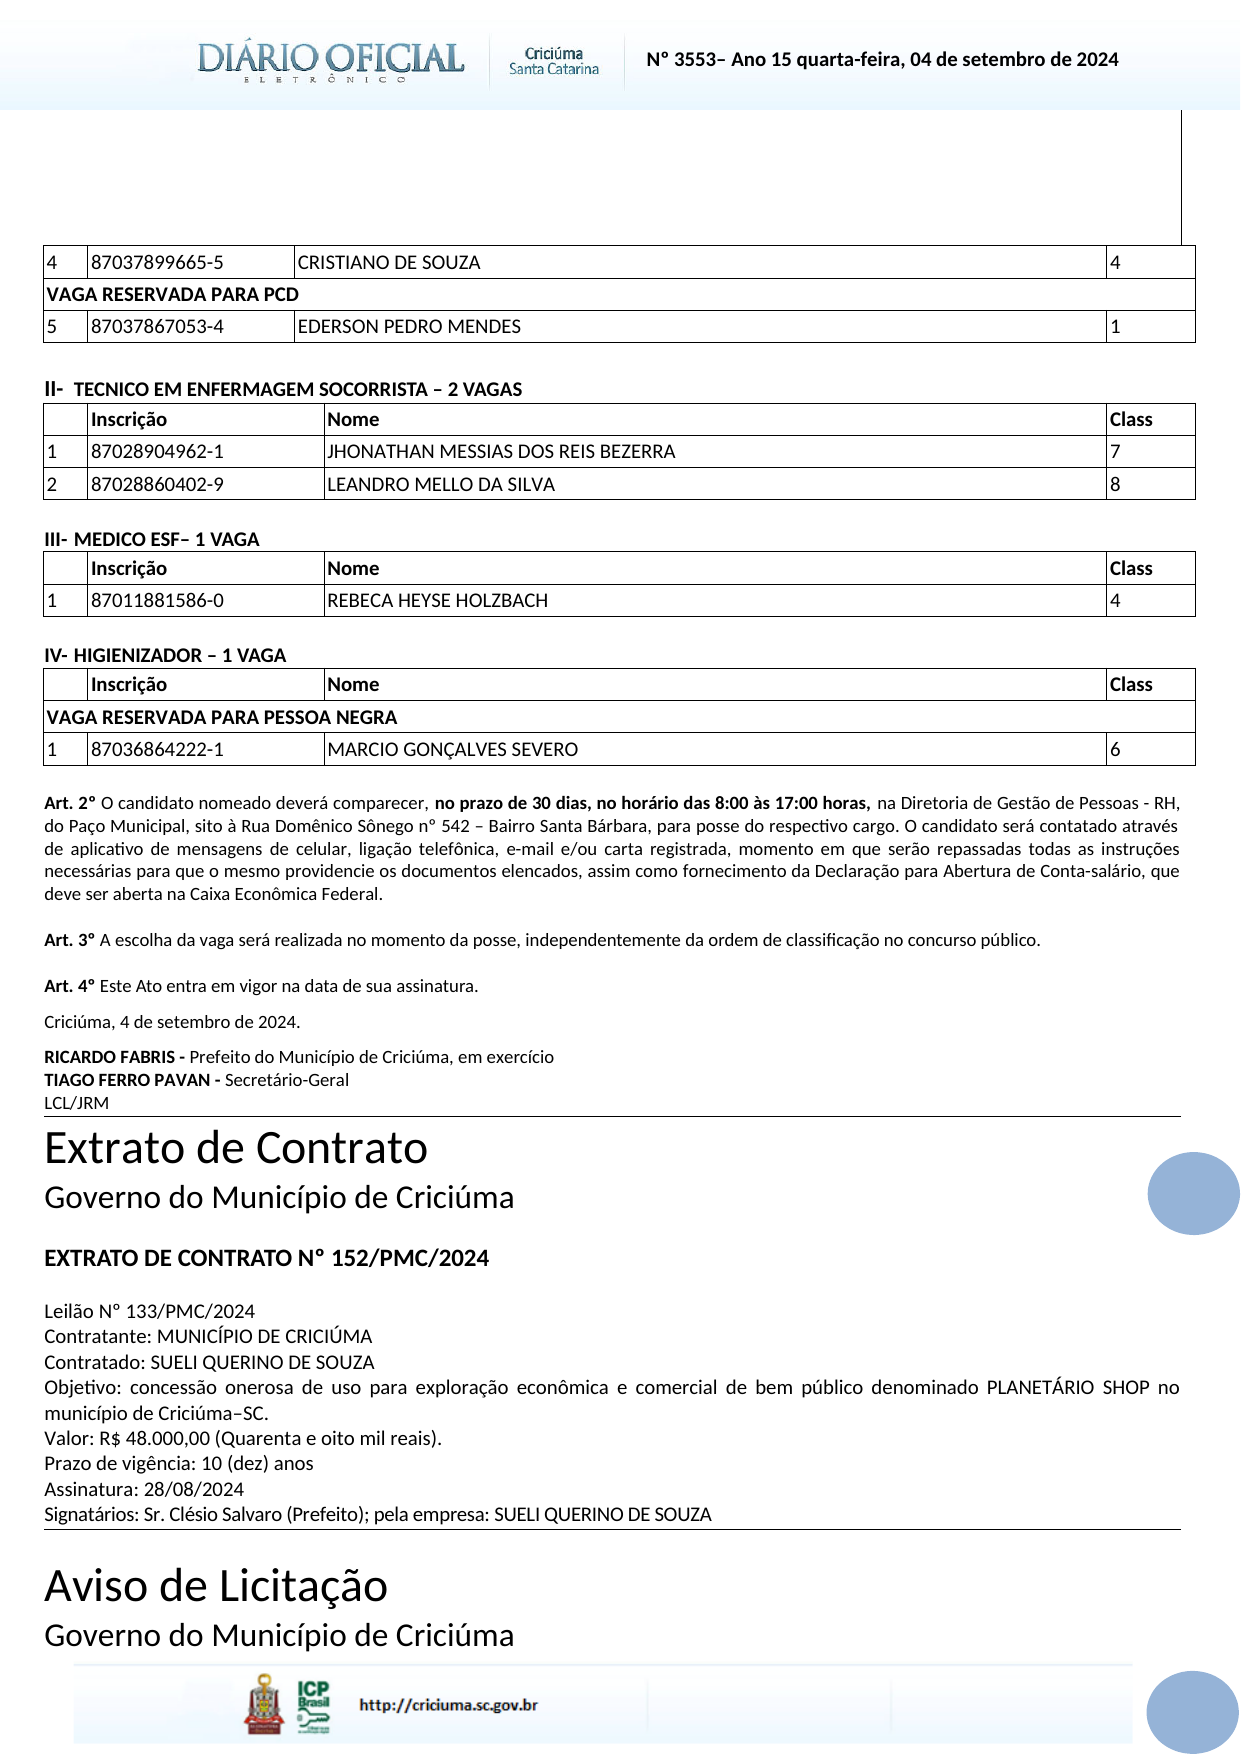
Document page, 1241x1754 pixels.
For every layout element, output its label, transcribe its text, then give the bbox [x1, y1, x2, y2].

list MEDICO ESF– 1 VAGA [44, 526, 1181, 551]
text Prazo de vigência: 10 (dez) anos [44, 1451, 1181, 1476]
text RICARDO FABRIS - Prefeito do Município de Criciúma, em exercício [44, 1046, 1181, 1068]
table_header Class [1107, 404, 1195, 435]
table_cell 87011881586-0 [88, 585, 324, 616]
table_cell 87036864222-1 [88, 733, 324, 764]
table_cell 87028860402-9 [88, 468, 324, 499]
table_cell [295, 343, 1107, 374]
text EXTRATO DE CONTRATO Nº 152/PMC/2024 [44, 1242, 1181, 1273]
table_header Inscrição [88, 552, 324, 583]
text Valor: R$ 48.000,00 (Quarenta e oito mil reais). [44, 1425, 1181, 1451]
table_cell [1107, 343, 1195, 374]
table_cell VAGA RESERVADA PARA PESSOA NEGRA [44, 701, 1195, 732]
table_header Class [1107, 669, 1195, 700]
table_cell 87037899665-5 [88, 246, 294, 277]
table_header [44, 552, 87, 583]
table_cell [88, 343, 295, 374]
table_header Nome [325, 404, 1106, 435]
table_header Inscrição [88, 404, 324, 435]
table_cell REBECA HEYSE HOLZBACH [325, 585, 1106, 616]
text LCL/JRM [44, 1091, 1181, 1116]
table_cell 4 [1107, 585, 1195, 616]
table_cell VAGA RESERVADA PARA PCD [44, 279, 1195, 310]
text Contratante: MUNICÍPIO DE CRICIÚMA [44, 1323, 1181, 1349]
text Criciúma, 4 de setembro de 2024. [44, 1010, 1181, 1033]
table_header Nome [325, 669, 1106, 700]
text Governo do Município de Criciúma [44, 1176, 1155, 1217]
text Objetivo: concessão onerosa de uso para exploração econômica e comercial de bem público denominado PLANETÁRIO SHOP no município de Criciúma–SC. [44, 1374, 1181, 1425]
table_cell JHONATHAN MESSIAS DOS REIS BEZERRA [325, 436, 1106, 467]
table_cell LEANDRO MELLO DA SILVA [325, 468, 1106, 499]
table_cell 1 [44, 733, 87, 764]
text Art. 2º O candidato nomeado deverá comparecer, no prazo de 30 dias, no horário das 8:00 às 17:00 horas, na Diretoria de Gestão de Pessoas - RH, do Paço Municipal, sito à Rua Domênico Sônego nº 542 – Bairro Santa Bárbara, para posse do respectivo cargo. O candidato será contatado através de aplicativo de mensagens de celular, ligação telefônica, e-mail e/ou carta registrada, momento em que serão repassadas todas as instruções necessárias para que o mesmo providencie os documentos elencados, assim como fornecimento da Declaração para Abertura de Conta-salário, que deve ser aberta na Caixa Econômica Federal. [44, 791, 1181, 906]
table_cell 87028904962-1 [88, 436, 324, 467]
table_header [44, 404, 87, 435]
table_cell [44, 343, 88, 374]
text Contratado: SUELI QUERINO DE SOUZA [44, 1349, 1181, 1374]
table_cell 4 [44, 246, 87, 277]
text Art. 3º A escolha da vaga será realizada no momento da posse, independentemente da ordem de classificação no concurso público. [44, 928, 1181, 951]
table_cell 5 [44, 311, 87, 342]
table_cell MARCIO GONÇALVES SEVERO [325, 733, 1106, 764]
text Art. 4º Este Ato entra em vigor na data de sua assinatura. [44, 974, 1181, 997]
table_header [44, 669, 87, 700]
table_cell 7 [1107, 436, 1195, 467]
text Extrato de Contrato [44, 1117, 1181, 1176]
table_header Class [1107, 552, 1195, 583]
table_header Nome [325, 552, 1106, 583]
table_header Inscrição [88, 669, 324, 700]
table_cell CRISTIANO DE SOUZA [295, 246, 1106, 277]
table_cell 1 [1107, 311, 1195, 342]
text Leilão Nº 133/PMC/2024 [44, 1298, 1181, 1323]
text Governo do Município de Criciúma [44, 1614, 1181, 1654]
table_cell 8 [1107, 468, 1195, 499]
table_cell 4 [1107, 246, 1195, 277]
table_cell 6 [1107, 733, 1195, 764]
table_cell 87037867053-4 [88, 311, 294, 342]
list TECNICO EM ENFERMAGEM SOCORRISTA – 2 VAGAS [44, 374, 1181, 402]
text Aviso de Licitação [44, 1555, 1181, 1614]
text TIAGO FERRO PAVAN - Secretário-Geral [44, 1068, 1181, 1091]
list HIGIENIZADOR – 1 VAGA [44, 642, 1181, 668]
table_cell 1 [44, 585, 87, 616]
text Assinatura: 28/08/2024 [44, 1476, 1181, 1501]
table_cell 2 [44, 468, 87, 499]
table_cell 1 [44, 436, 87, 467]
text Signatários: Sr. Clésio Salvaro (Prefeito); pela empresa: SUELI QUERINO DE SOUZA [44, 1501, 1181, 1529]
table_cell EDERSON PEDRO MENDES [295, 311, 1106, 342]
